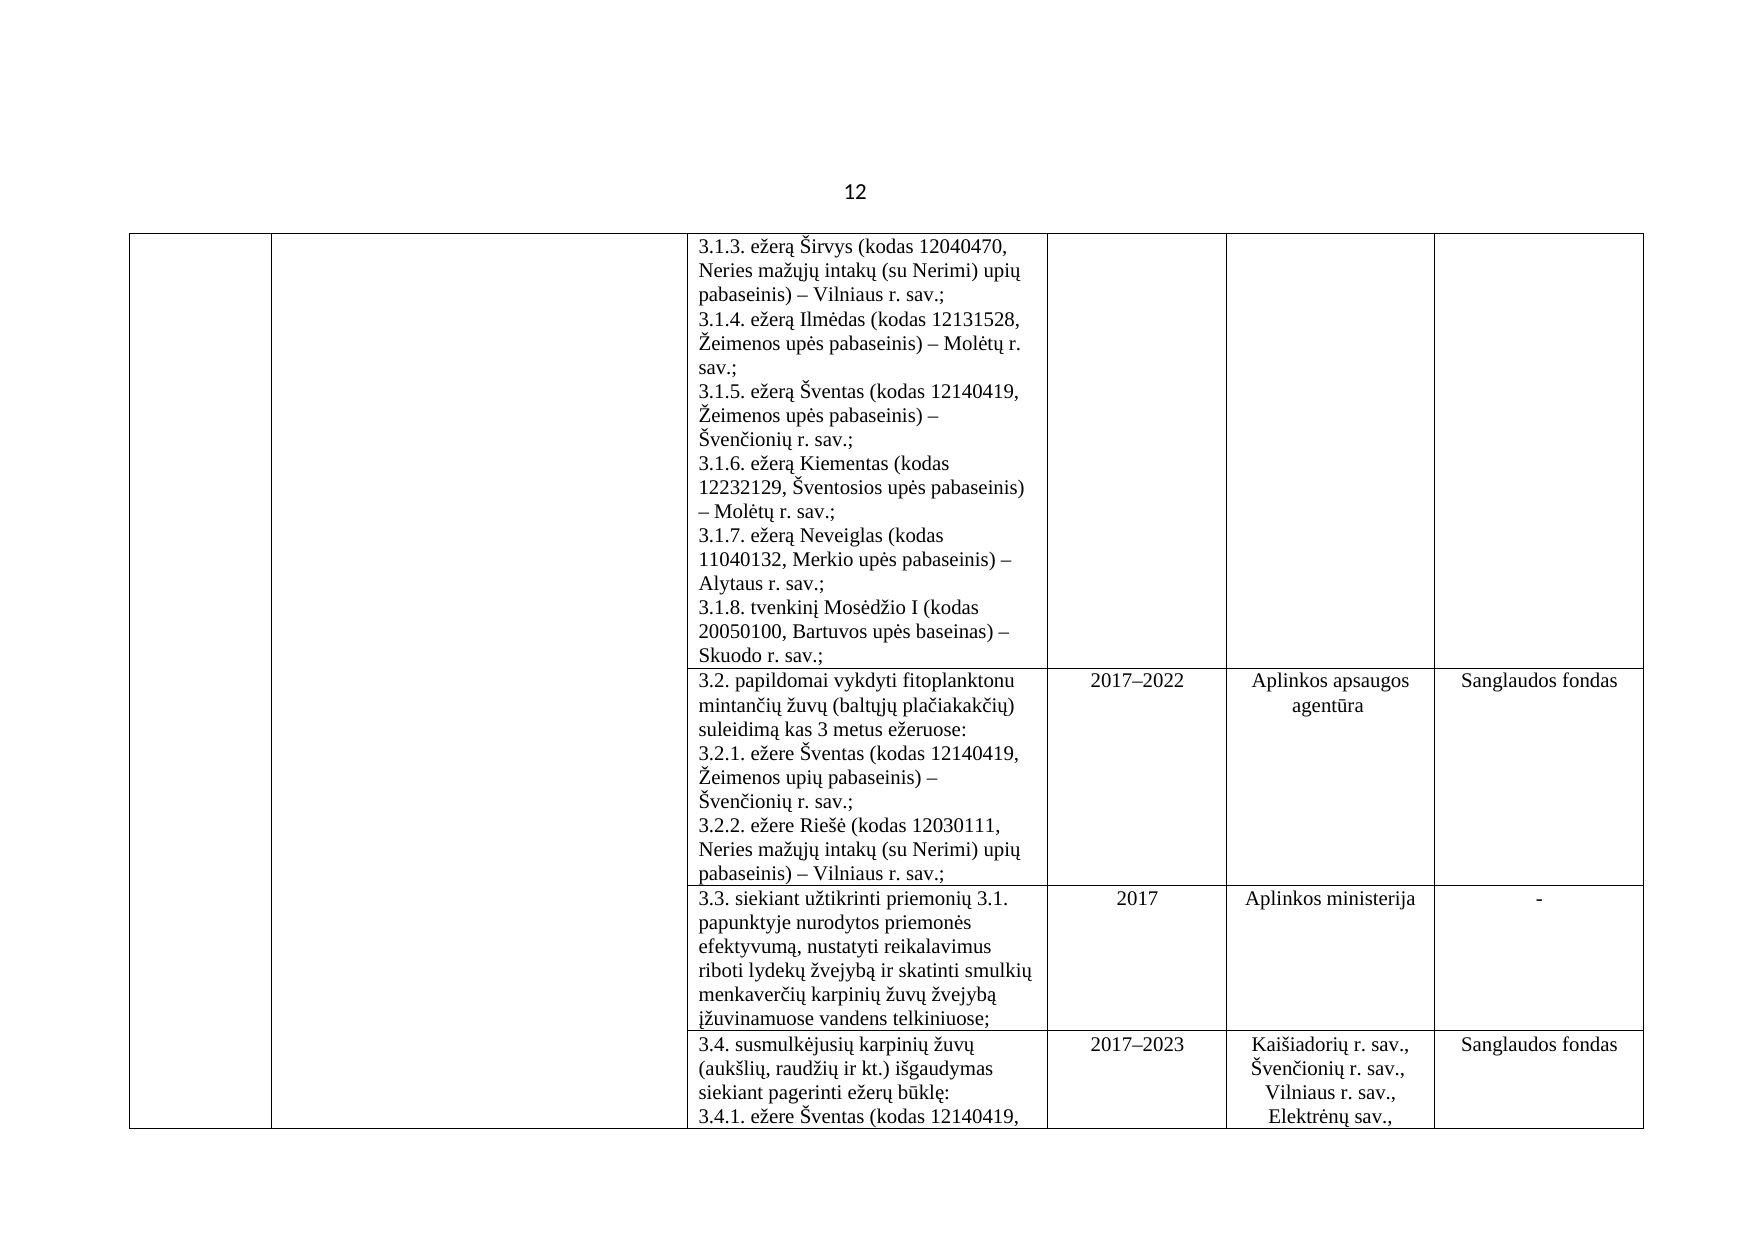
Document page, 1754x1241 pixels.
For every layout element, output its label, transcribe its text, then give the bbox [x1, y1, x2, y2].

table_cell 2017 [1048, 886, 1226, 1030]
table_cell [1435, 234, 1643, 667]
table_cell Sanglaudos fondas [1435, 669, 1643, 885]
table_cell Sanglaudos fondas [1435, 1031, 1643, 1128]
table_cell [1048, 234, 1226, 667]
table_cell Aplinkos apsaugos agentūra [1227, 669, 1434, 885]
table_cell 2017–2022 [1048, 669, 1226, 885]
table_cell 3.1.3. ežerą Širvys (kodas 12040470, Neries mažųjų intakų (su Nerimi) upių pabaseinis) – Vilniaus r. sav.; 3.1.4. ežerą Ilmėdas (kodas 12131528, Žeimenos upės pabaseinis) – Molėtų r. sav.; 3.1.5. ežerą Šventas (kodas 12140419, Žeimenos upės pabaseinis) – Švenčionių r. sav.; 3.1.6. ežerą Kiementas (kodas 12232129, Šventosios upės pabaseinis) – Molėtų r. sav.; 3.1.7. ežerą Neveiglas (kodas 11040132, Merkio upės pabaseinis) – Alytaus r. sav.; 3.1.8. tvenkinį Mosėdžio I (kodas 20050100, Bartuvos upės baseinas) – Skuodo r. sav.; [688, 234, 1047, 667]
table_cell [1227, 234, 1434, 667]
table_cell 3.2. papildomai vykdyti fitoplanktonu mintančių žuvų (baltųjų plačiakakčių) suleidimą kas 3 metus ežeruose: 3.2.1. ežere Šventas (kodas 12140419, Žeimenos upių pabaseinis) – Švenčionių r. sav.; 3.2.2. ežere Riešė (kodas 12030111, Neries mažųjų intakų (su Nerimi) upių pabaseinis) – Vilniaus r. sav.; [688, 669, 1047, 885]
table_cell Aplinkos ministerija [1227, 886, 1434, 1030]
table_cell 3.3. siekiant užtikrinti priemonių 3.1. papunktyje nurodytos priemonės efektyvumą, nustatyti reikalavimus riboti lydekų žvejybą ir skatinti smulkių menkaverčių karpinių žuvų žvejybą įžuvinamuose vandens telkiniuose; [688, 886, 1047, 1030]
table_cell [272, 234, 687, 1128]
table_cell - [1435, 886, 1643, 1030]
table_cell 2017–2023 [1048, 1031, 1226, 1128]
table_cell [130, 234, 271, 1128]
table_cell Kaišiadorių r. sav., Švenčionių r. sav., Vilniaus r. sav., Elektrėnų sav., [1227, 1031, 1434, 1128]
table_cell 3.4. susmulkėjusių karpinių žuvų (aukšlių, raudžių ir kt.) išgaudymas siekiant pagerinti ežerų būklę: 3.4.1. ežere Šventas (kodas 12140419, [688, 1031, 1047, 1128]
